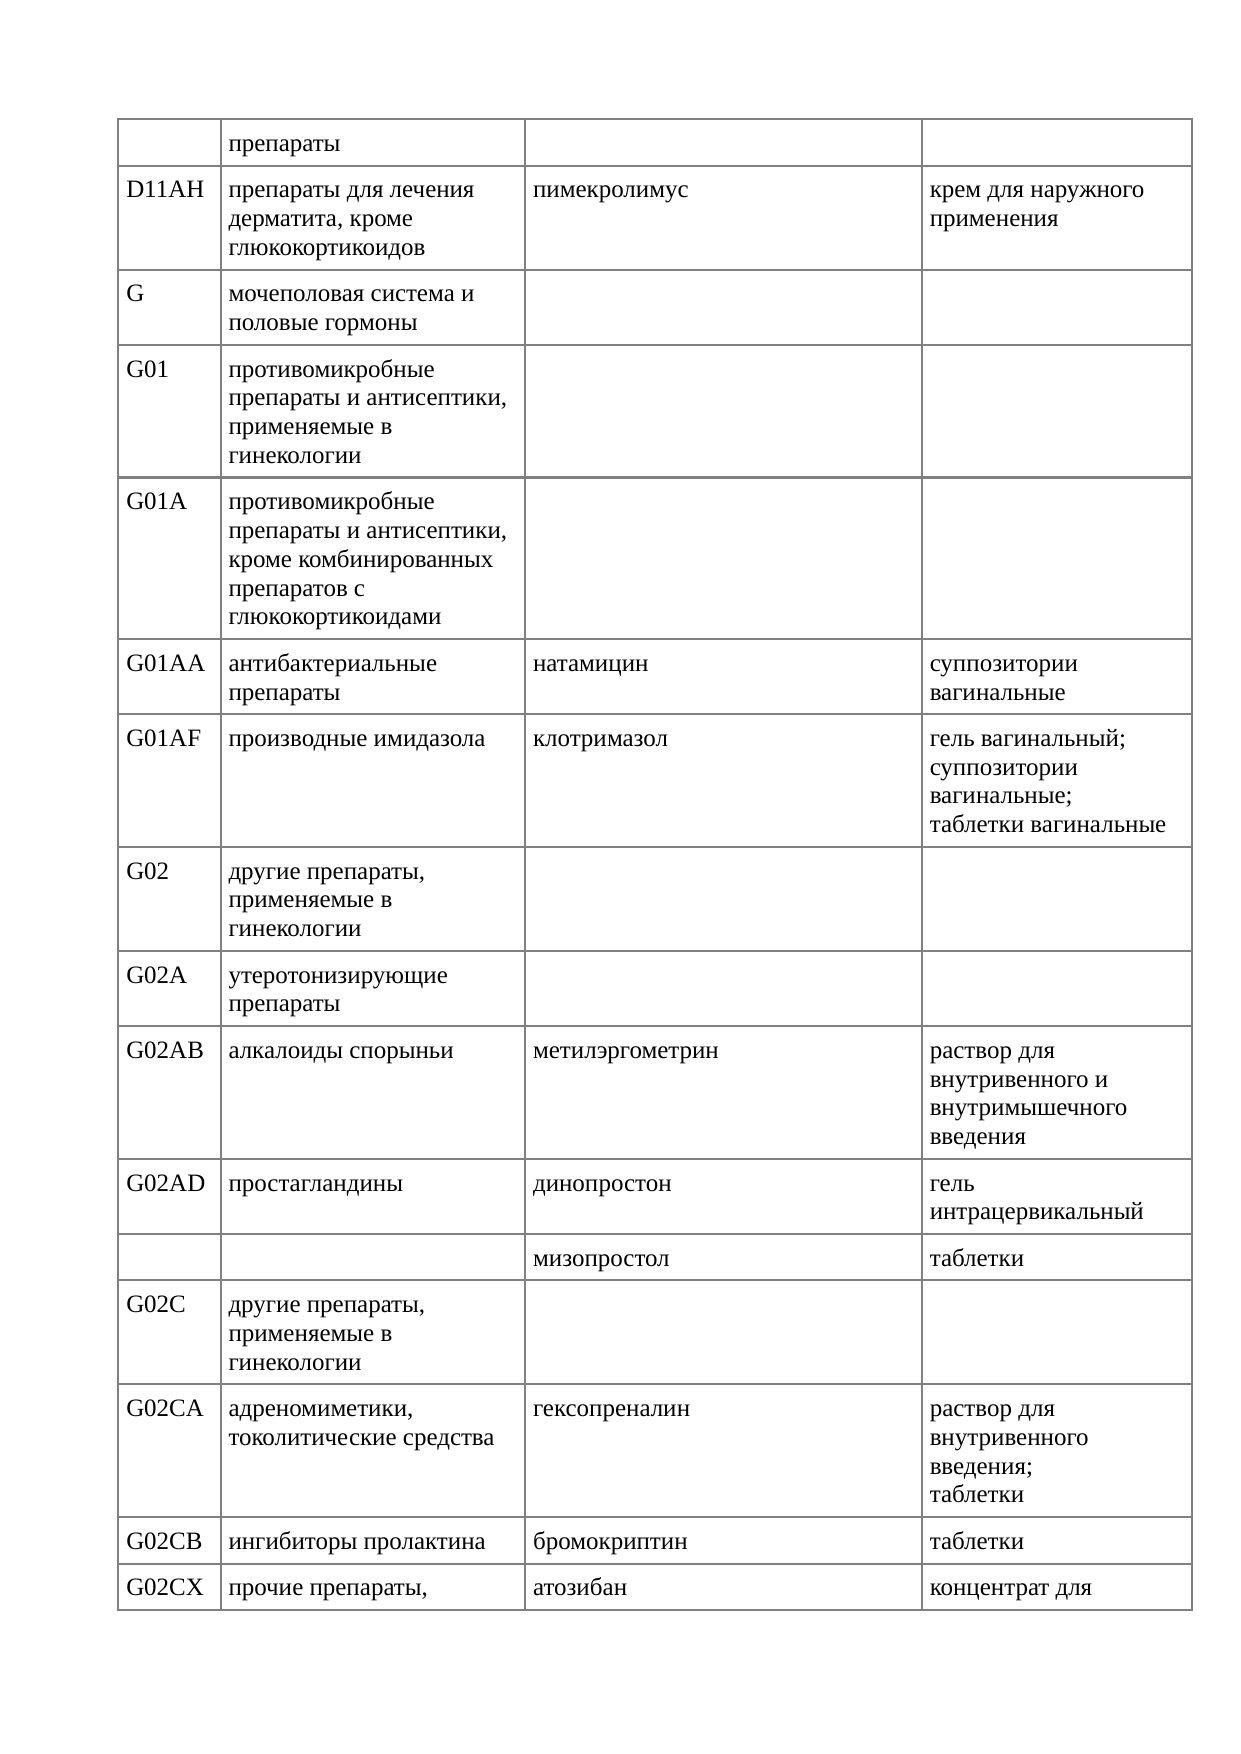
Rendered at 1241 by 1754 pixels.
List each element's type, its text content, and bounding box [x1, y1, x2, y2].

table_cell атозибан [526, 1565, 921, 1609]
table_cell препараты [222, 120, 524, 164]
table_cell мочеполовая система и половые гормоны [222, 271, 524, 344]
table_cell натамицин [526, 640, 921, 713]
table_cell таблетки [923, 1235, 1191, 1279]
table_cell мизопростол [526, 1235, 921, 1279]
table_cell гель вагинальный; суппозитории вагинальные; таблетки вагинальные [923, 715, 1191, 846]
table_cell [923, 1281, 1191, 1383]
table_cell [526, 848, 921, 950]
table_cell адреномиметики, токолитические средства [222, 1385, 524, 1516]
table_cell раствор для внутривенного и внутримышечного введения [923, 1027, 1191, 1158]
table_cell G02AB [119, 1027, 220, 1158]
table_cell G02CB [119, 1518, 220, 1562]
table_cell G02 [119, 848, 220, 950]
table_cell G01AF [119, 715, 220, 846]
table_cell крем для наружного применения [923, 167, 1191, 268]
table_cell другие препараты, применяемые в гинекологии [222, 1281, 524, 1383]
table_cell G01 [119, 346, 220, 476]
table_cell динопростон [526, 1160, 921, 1233]
table_cell таблетки [923, 1518, 1191, 1562]
table_cell G02C [119, 1281, 220, 1383]
table_cell [526, 952, 921, 1025]
table_cell концентрат для [923, 1565, 1191, 1609]
table_cell противомикробные препараты и антисептики, кроме комбинированных препаратов с глюкокортикоидами [222, 479, 524, 638]
table_cell ингибиторы пролактина [222, 1518, 524, 1562]
table_cell [222, 1235, 524, 1279]
table_cell [923, 952, 1191, 1025]
table_cell G02AD [119, 1160, 220, 1233]
table_cell клотримазол [526, 715, 921, 846]
table_cell [923, 271, 1191, 344]
table_cell другие препараты, применяемые в гинекологии [222, 848, 524, 950]
table_cell G02A [119, 952, 220, 1025]
table_cell гексопреналин [526, 1385, 921, 1516]
table_cell препараты для лечения дерматита, кроме глюкокортикоидов [222, 167, 524, 268]
table_cell антибактериальные препараты [222, 640, 524, 713]
table_cell [923, 848, 1191, 950]
table_cell [526, 1281, 921, 1383]
table_cell раствор для внутривенного введения; таблетки [923, 1385, 1191, 1516]
table_cell утеротонизирующие препараты [222, 952, 524, 1025]
table_cell бромокриптин [526, 1518, 921, 1562]
table_cell [526, 479, 921, 638]
table_cell суппозитории вагинальные [923, 640, 1191, 713]
table_cell G [119, 271, 220, 344]
table_cell [923, 346, 1191, 476]
table_cell [119, 120, 220, 164]
table_cell метилэргометрин [526, 1027, 921, 1158]
table_cell G02CA [119, 1385, 220, 1516]
table_cell [119, 1235, 220, 1279]
table_cell [526, 271, 921, 344]
table_cell G01A [119, 479, 220, 638]
table_cell противомикробные препараты и антисептики, применяемые в гинекологии [222, 346, 524, 476]
table_cell [923, 479, 1191, 638]
table_cell G02CX [119, 1565, 220, 1609]
table_cell [526, 346, 921, 476]
table_cell G01AA [119, 640, 220, 713]
table_cell алкалоиды спорыньи [222, 1027, 524, 1158]
table_cell простагландины [222, 1160, 524, 1233]
table_cell пимекролимус [526, 167, 921, 268]
table_cell D11AH [119, 167, 220, 268]
table_cell прочие препараты, [222, 1565, 524, 1609]
table_cell [526, 120, 921, 164]
table_cell гель интрацервикальный [923, 1160, 1191, 1233]
table_cell [923, 120, 1191, 164]
table_cell производные имидазола [222, 715, 524, 846]
